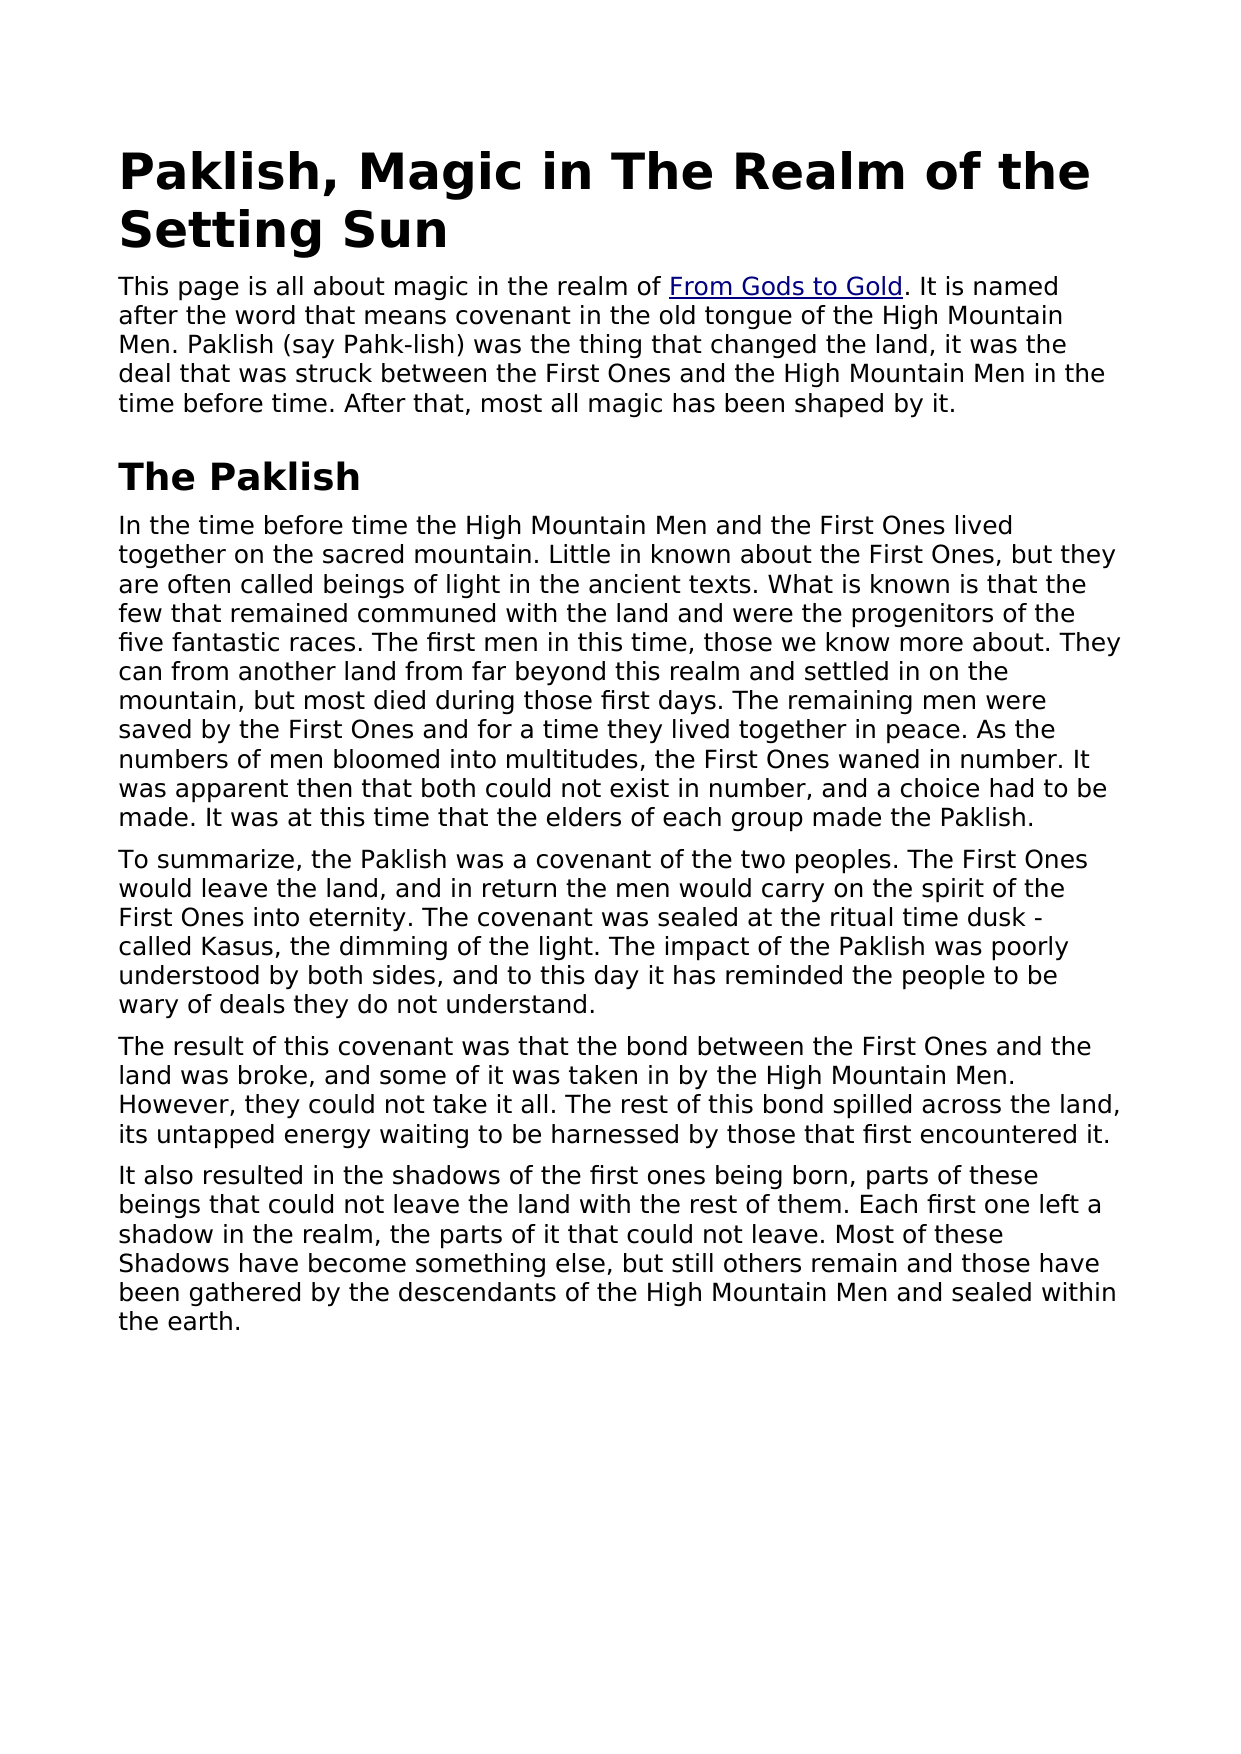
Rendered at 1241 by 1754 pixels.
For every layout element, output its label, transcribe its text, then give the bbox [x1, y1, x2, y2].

subtitle The Paklish [118, 455, 1122, 499]
subtitle Paklish, Magic in The Realm of the Setting Sun [118, 143, 1122, 259]
text It also resulted in the shadows of the first ones being born, parts of these beings that could not leave the land with the rest of them. Each first one left a shadow in the realm, the parts of it that could not leave. Most of these Shadows have become something else, but still others remain and those have been gathered by the descendants of the High Mountain Men and sealed within the earth. [118, 1162, 1122, 1337]
text The result of this covenant was that the bond between the First Ones and the land was broke, and some of it was taken in by the High Mountain Men. However, they could not take it all. The rest of this bond spilled across the land, its untapped energy waiting to be harnessed by those that first encountered it. [118, 1032, 1122, 1149]
text In the time before time the High Mountain Men and the First Ones lived together on the sacred mountain. Little in known about the First Ones, but they are often called beings of light in the ancient texts. What is known is that the few that remained communed with the land and were the progenitors of the five fantastic races. The first men in this time, those we know more about. They can from another land from far beyond this realm and settled in on the mountain, but most died during those first days. The remaining men were saved by the First Ones and for a time they lived together in peace. As the numbers of men bloomed into multitudes, the First Ones waned in number. It was apparent then that both could not exist in number, and a choice had to be made. It was at this time that the elders of each group made the Paklish. [118, 512, 1122, 832]
text This page is all about magic in the realm of From Gods to Gold. It is named after the word that means covenant in the old tongue of the High Mountain Men. Paklish (say Pahk-lish) was the thing that changed the land, it was the deal that was struck between the First Ones and the High Mountain Men in the time before time. After that, most all magic has been shaped by it. [118, 272, 1122, 418]
text To summarize, the Paklish was a covenant of the two peoples. The First Ones would leave the land, and in return the men would carry on the spirit of the First Ones into eternity. The covenant was sealed at the ritual time dusk - called Kasus, the dimming of the light. The impact of the Paklish was poorly understood by both sides, and to this day it has reminded the people to be wary of deals they do not understand. [118, 845, 1122, 1020]
